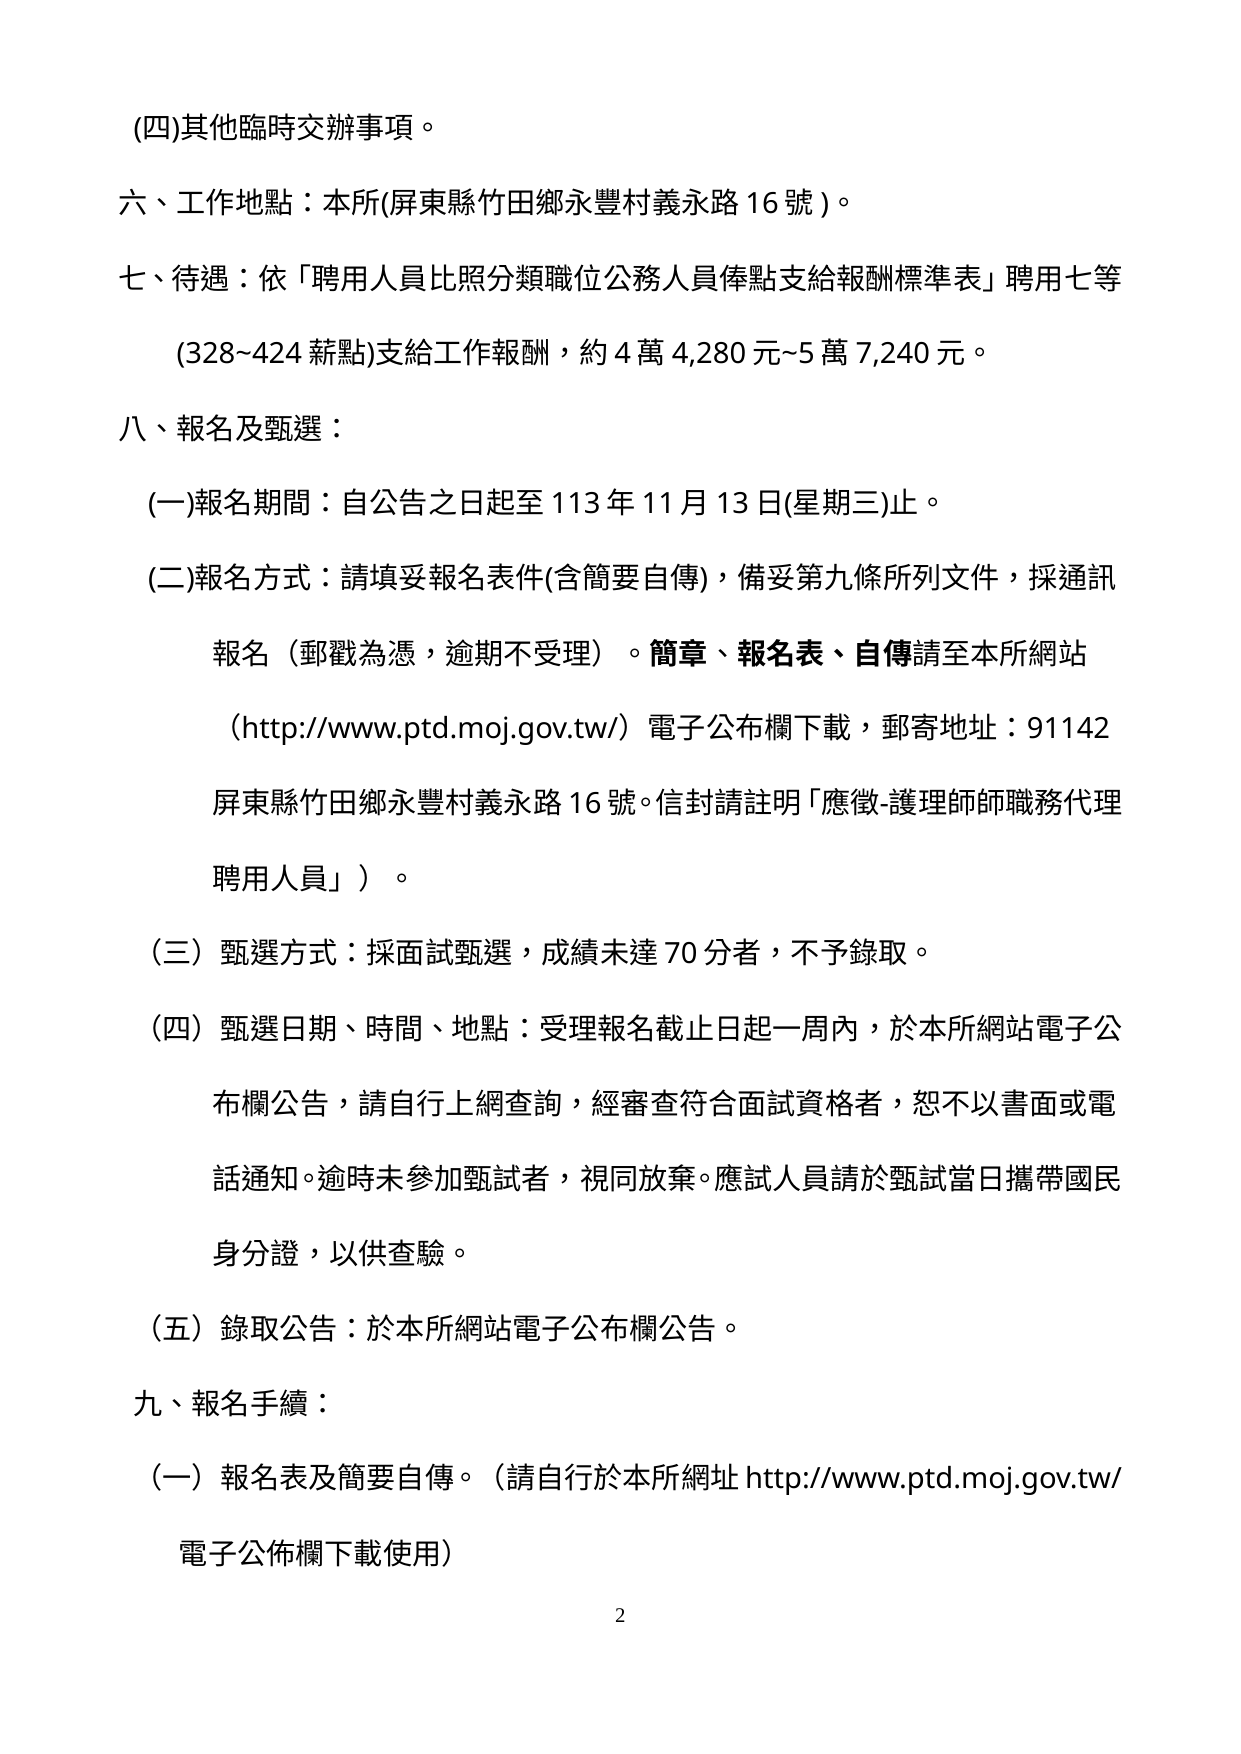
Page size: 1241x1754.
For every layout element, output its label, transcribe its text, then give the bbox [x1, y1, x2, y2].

text （五）錄取公告：於本所網站電子公布欄公告。 [133, 1289, 1122, 1364]
text (一)報名期間：自公告之日起至113年11月13日(星期三)止。 [148, 464, 1122, 539]
text 電子公佈欄下載使用） [133, 1514, 1122, 1589]
text 九、報名手續： [133, 1364, 1122, 1439]
text （四）甄選日期、時間、地點：受理報名截止日起一周內，於本所網站電子公布欄公告，請自行上網查詢，經審查符合面試資格者，恕不以書面或電話通知。逾時未參加甄試者，視同放棄。應試人員請於甄試當日攜帶國民身分證，以供查驗。 [133, 989, 1122, 1289]
text （三）甄選方式：採面試甄選，成績未達70分者，不予錄取。 [133, 914, 1122, 989]
text 七、待遇：依「聘用人員比照分類職位公務人員俸點支給報酬標準表」聘用七等(328~424薪點)支給工作報酬，約4萬4,280元~5萬7,240元。 [118, 239, 1122, 389]
text 六、工作地點：本所(91142屏東縣竹田鄉永豐村7鄰義永路16號91142屏東縣竹田鄉永豐村7鄰義永路16號屏東縣竹田鄉永豐村義永路16號 )。 [118, 164, 1122, 239]
text 八、報名及甄選： [118, 389, 1122, 464]
text (二)報名方式：請填妥報名表件(含簡要自傳)，備妥第九條所列文件，採通訊報名（郵戳為憑，逾期不受理）。簡章、報名表、自傳請至本所網站（http://www.ptd.moj.gov.tw/）電子公布欄下載，郵寄地址：91142屏東縣竹田鄉永豐村義永路16號。信封請註明「應徵-護理師師職務代理聘用人員」）。 [148, 539, 1122, 914]
text （一）報名表及簡要自傳。（請自行於本所網址http://www.ptd.moj.gov.tw/ [133, 1439, 1122, 1514]
text (四)其他臨時交辦事項。 [118, 89, 1122, 164]
